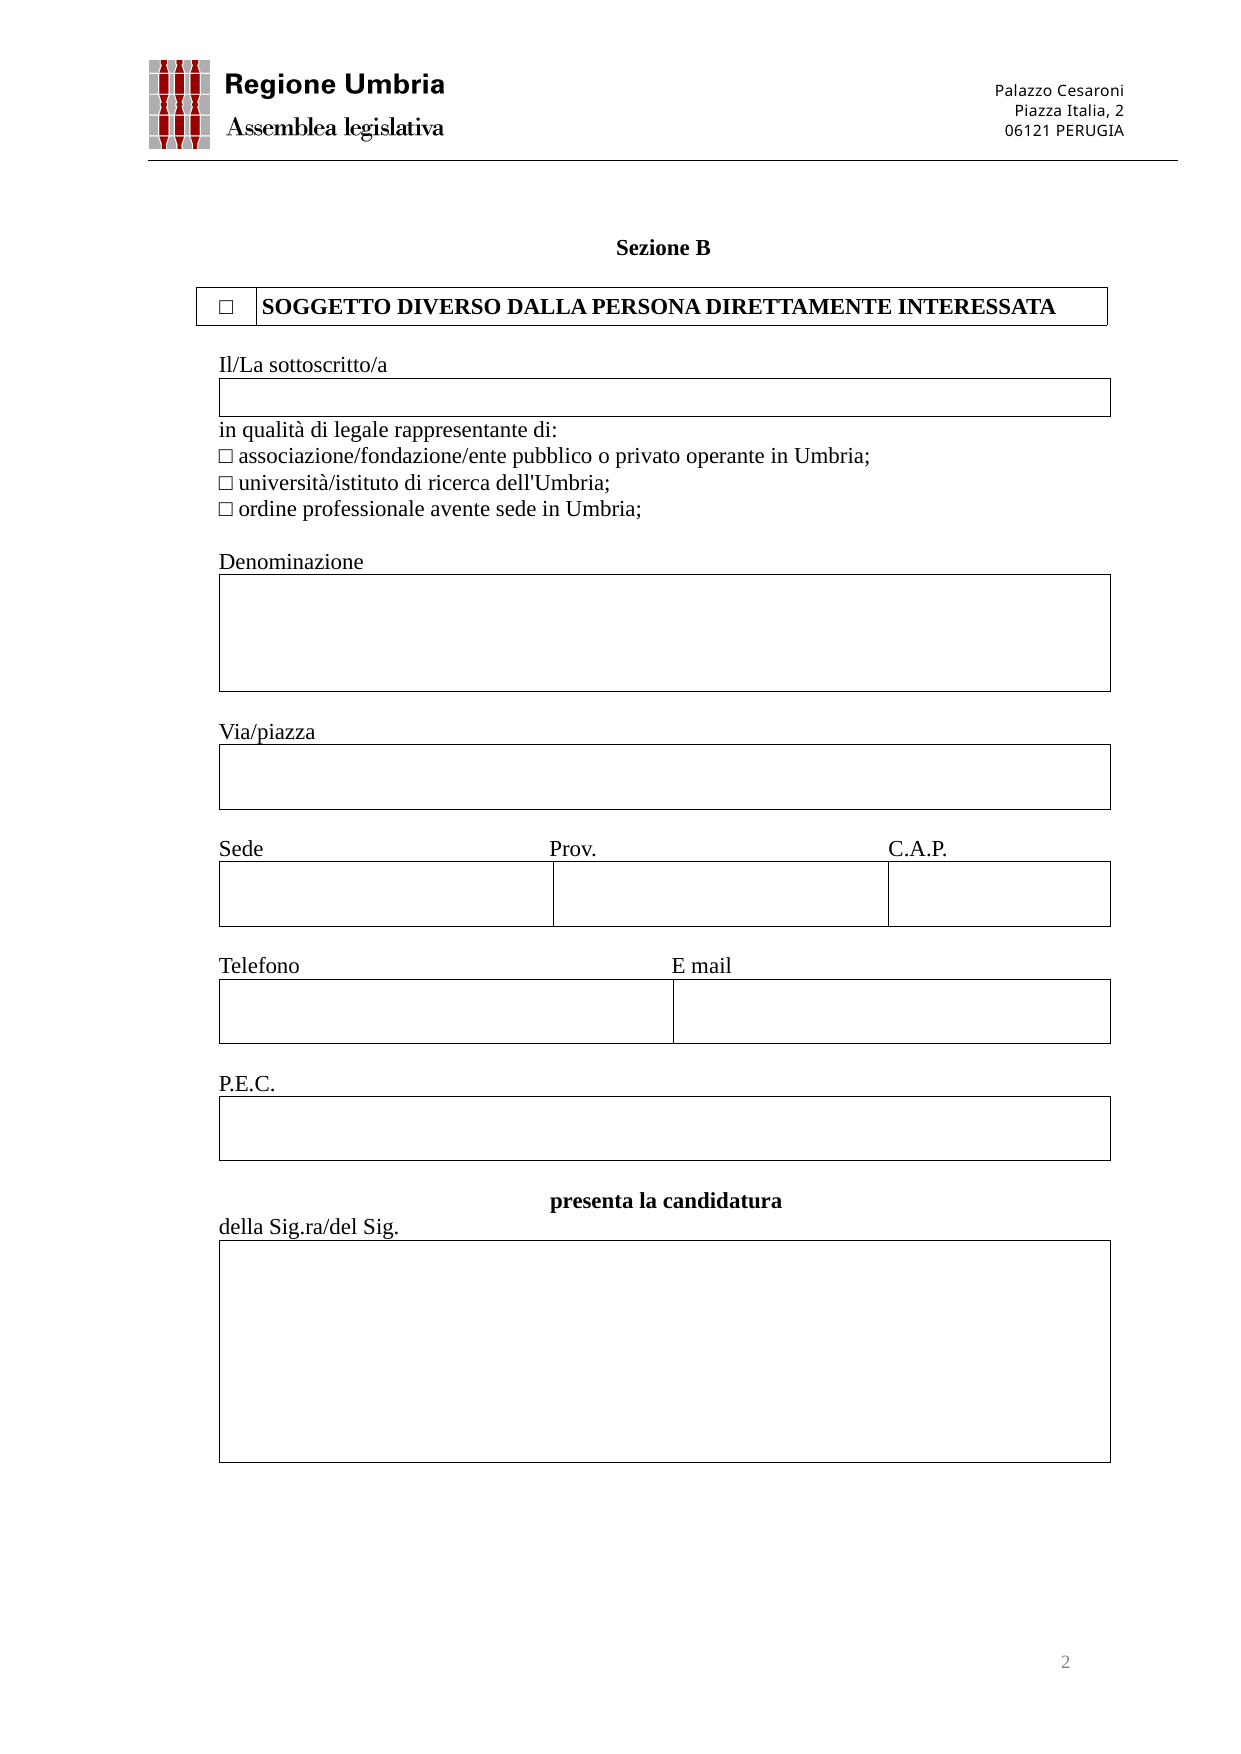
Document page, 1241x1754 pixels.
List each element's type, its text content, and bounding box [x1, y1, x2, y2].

text in qualità di legale rappresentante di: [219, 417, 1107, 442]
table_header □ [197, 288, 256, 325]
text □ associazione/fondazione/ente pubblico o privato operante in Umbria; [219, 442, 1107, 469]
picture [150, 60, 443, 149]
text Sezione B [219, 234, 1107, 260]
text □ ordine professionale avente sede in Umbria; [219, 495, 1107, 521]
table_header [220, 575, 1110, 691]
table_header SOGGETTO DIVERSO DALLA PERSONA DIRETTAMENTE INTERESSATA [257, 288, 1107, 325]
text Sede Prov. C.A.P. [219, 835, 1107, 861]
table_header [220, 1097, 1110, 1160]
text della Sig.ra/del Sig. [219, 1213, 1107, 1239]
table_header [554, 862, 888, 926]
table_header [220, 980, 673, 1043]
text Via/piazza [219, 718, 1107, 744]
text Il/La sottoscritto/a [219, 351, 1107, 378]
text presenta la candidatura [219, 1187, 1107, 1213]
text □ università/istituto di ricerca dell'Umbria; [219, 469, 1107, 495]
table_header [889, 862, 1110, 926]
text Telefono E mail [219, 952, 1107, 979]
table_header [220, 379, 1110, 416]
table_header [220, 1241, 1110, 1462]
table_header [220, 745, 1110, 808]
text Denominazione [219, 548, 1107, 574]
table_header [674, 980, 1110, 1043]
table_header [220, 862, 553, 926]
text P.E.C. [219, 1069, 1107, 1096]
